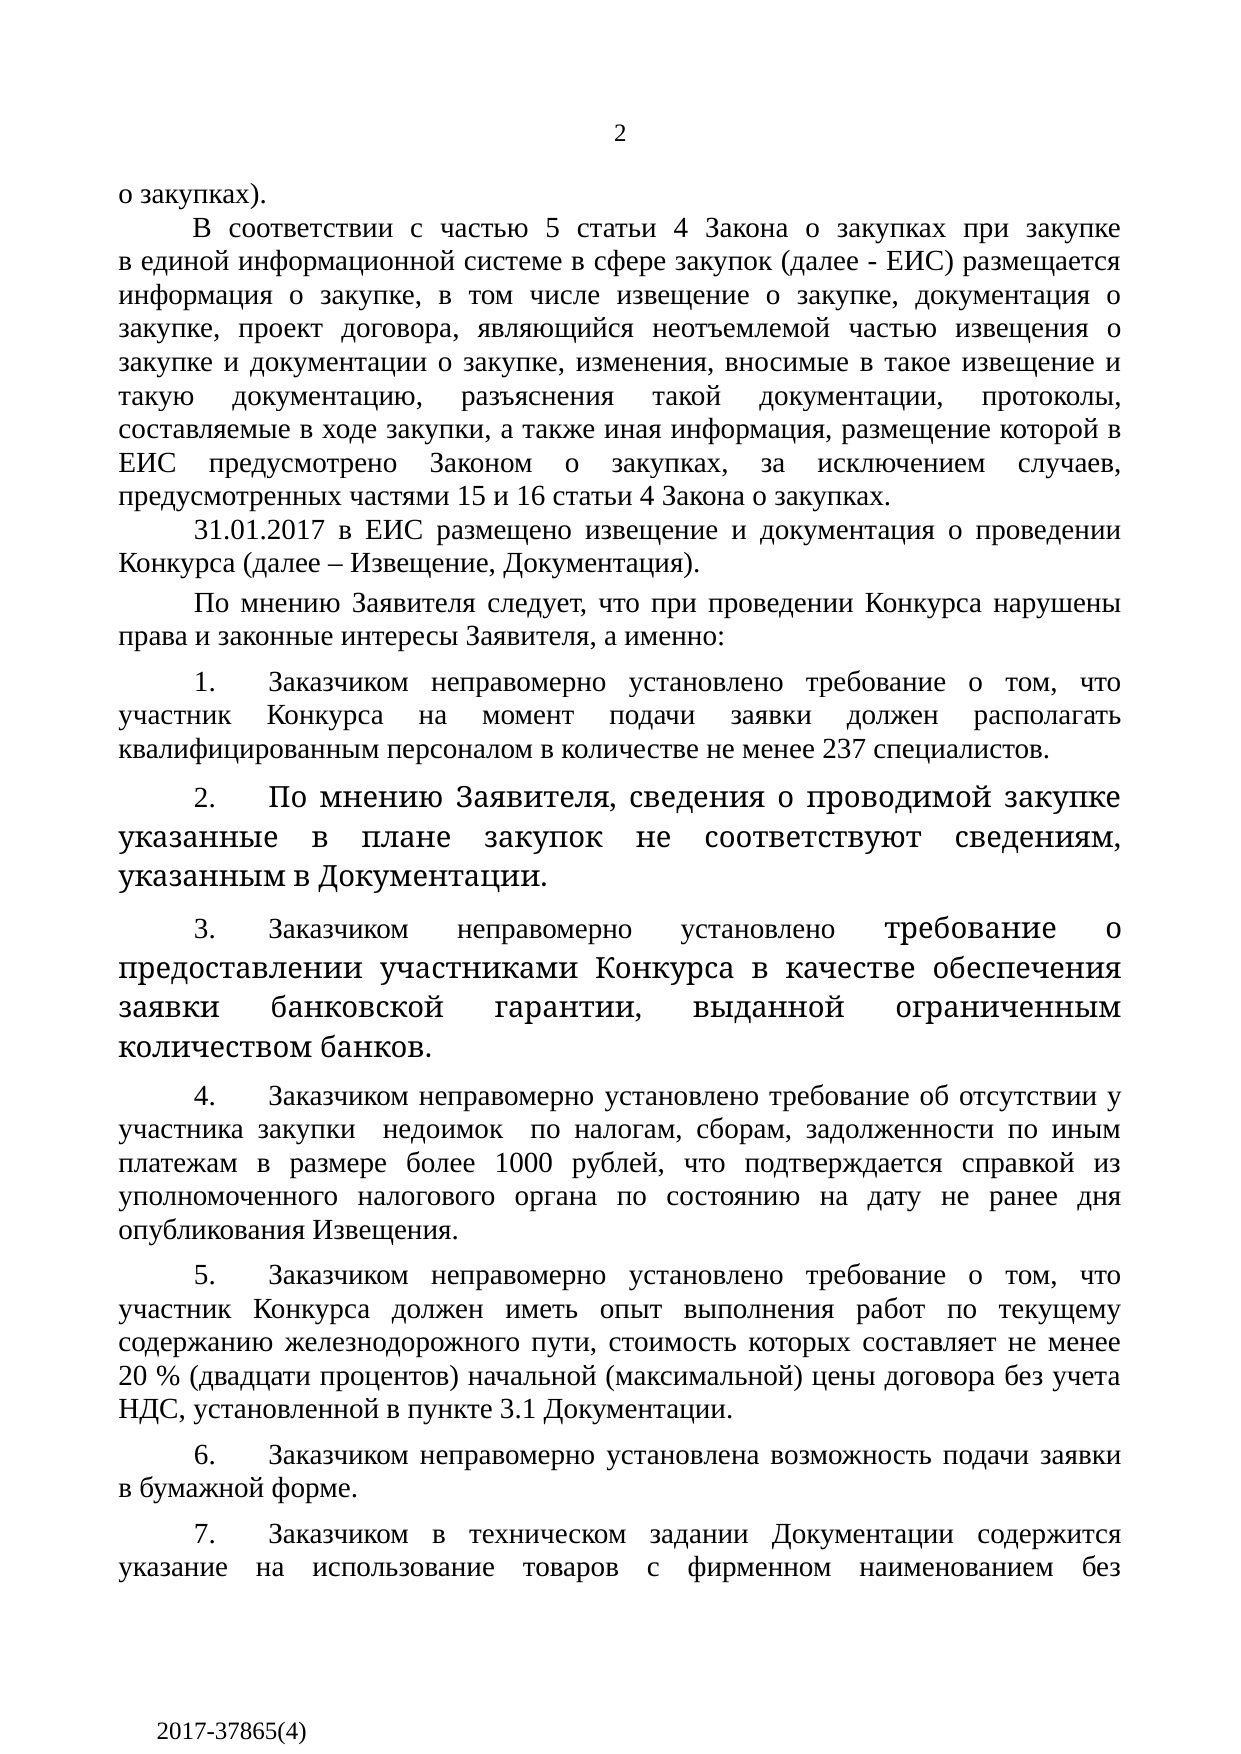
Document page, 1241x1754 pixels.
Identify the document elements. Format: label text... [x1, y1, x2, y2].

list Заказчиком неправомерно установлено требование о том, что участник Конкурса на момент подачи заявки должен располагать квалифицированным персоналом в количестве не менее 237 специалистов. [118, 664, 1122, 764]
list Заказчиком неправомерно установлено требование об отсутствии у участника закупки недоимок по налогам, сборам, задолженности по иным платежам в размере более 1000 рублей, что подтверждается справкой из уполномоченного налогового органа по состоянию на дату не ранее дня опубликования Извещения. [118, 1078, 1122, 1246]
text По мнению Заявителя следует, что при проведении Конкурса нарушены права и законные интересы Заявителя, а именно: [118, 585, 1122, 652]
list Заказчиком неправомерно установлено требование о предоставлении участниками Конкурса в качестве обеспечения заявки банковской гарантии, выданной ограниченным количеством банков. [118, 907, 1122, 1066]
list По мнению Заявителя, сведения о проводимой закупке указанные в плане закупок не соответствуют сведениям, указанным в Документации. [118, 776, 1122, 895]
text о закупках). [118, 176, 1122, 210]
list Заказчиком в техническом задании Документации содержится указание на использование товаров с фирменном наименованием без [118, 1516, 1122, 1583]
text В соответствии с частью 5 статьи 4 Закона о закупках при закупке в единой информационной системе в сфере закупок (далее - ЕИС) размещается информация о закупке, в том числе извещение о закупке, документация о закупке, проект договора, являющийся неотъемлемой частью извещения о закупке и документации о закупке, изменения, вносимые в такое извещение и такую документацию, разъяснения такой документации, протоколы, составляемые в ходе закупки, а также иная информация, размещение которой в ЕИС предусмотрено Законом о закупках, за исключением случаев, предусмотренных частями 15 и 16 статьи 4 Закона о закупках. [118, 210, 1122, 512]
list Заказчиком неправомерно установлена возможность подачи заявки в бумажной форме. [118, 1437, 1122, 1504]
text 31.01.2017 в ЕИС размещено извещение и документация о проведении Конкурса (далее – Извещение, Документация). [118, 512, 1122, 579]
list Заказчиком неправомерно установлено требование о том, что участник Конкурса должен иметь опыт выполнения работ по текущему содержанию железнодорожного пути, стоимость которых составляет не менее 20 % (двадцати процентов) начальной (максимальной) цены договора без учета НДС, установленной в пункте 3.1 Документации. [118, 1257, 1122, 1425]
